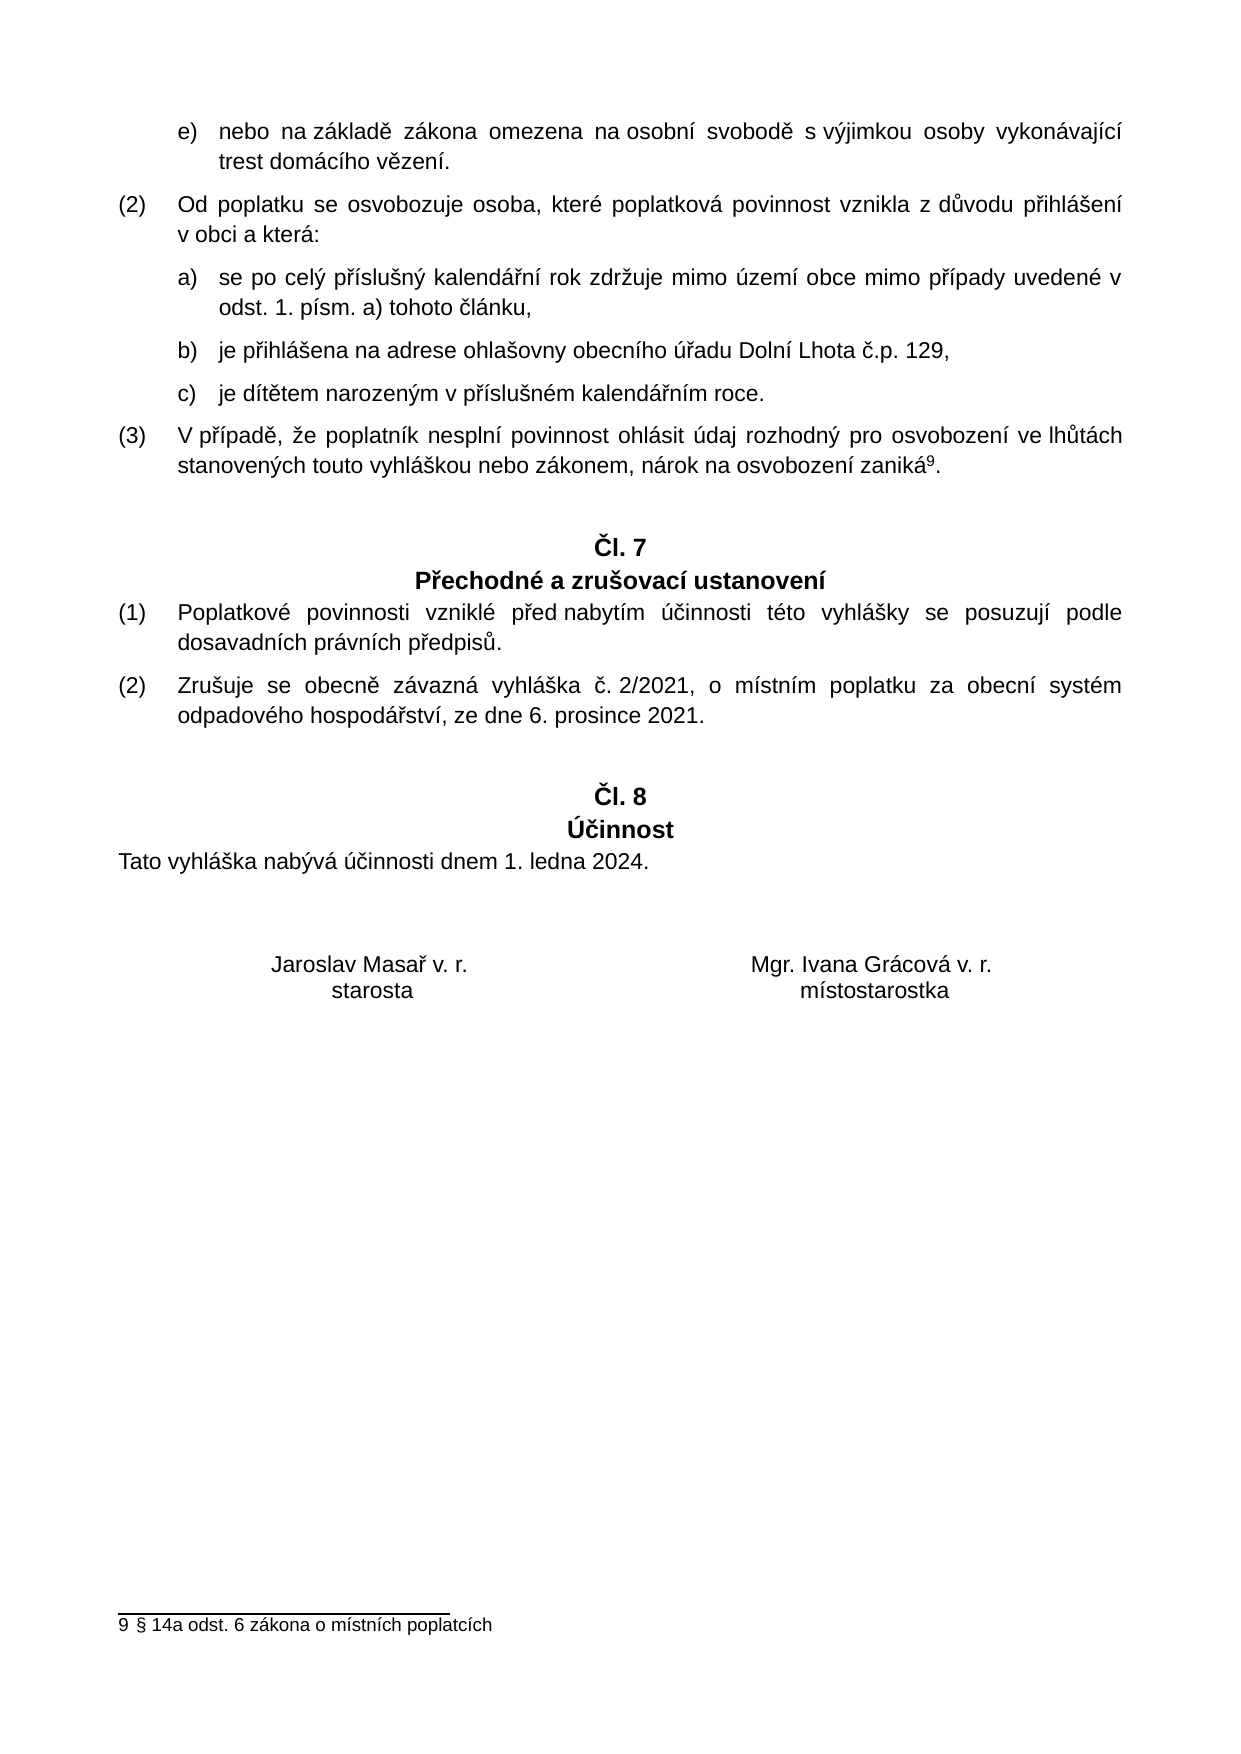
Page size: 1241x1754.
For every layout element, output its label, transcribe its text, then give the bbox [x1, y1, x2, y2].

list V případě, že poplatník nesplní povinnost ohlásit údaj rozhodný pro osvobození ve lhůtách stanovených touto vyhláškou nebo zákonem, nárok na osvobození zaniká. [118, 422, 1122, 479]
list Poplatkové povinnosti vzniklé před nabytím účinnosti této vyhlášky se posuzují podle dosavadních právních předpisů. [118, 599, 1122, 655]
table_header Mgr. Ivana Grácová v. r. místostarostka [620, 891, 1122, 1009]
table_cell [118, 1009, 620, 1127]
list Zrušuje se obecně závazná vyhláška č. 2/2021, o místním poplatku za obecní systém odpadového hospodářství, ze dne 6. prosince 2021. [118, 672, 1122, 728]
list se po celý příslušný kalendářní rok zdržuje mimo území obce mimo případy uvedené v odst. 1. písm. a) tohoto článku, [177, 264, 1122, 321]
list Od poplatku se osvobozuje osoba, které poplatková povinnost vznikla z důvodu přihlášení v obci a která: [118, 191, 1122, 248]
list nebo na základě zákona omezena na osobní svobodě s výjimkou osoby vykonávající trest domácího vězení. [177, 118, 1122, 175]
subtitle Čl. 8 Účinnost [118, 782, 1122, 844]
subtitle Čl. 7 Přechodné a zrušovací ustanovení [118, 533, 1122, 594]
text Tato vyhláška nabývá účinnosti dnem 1. ledna 2024. [118, 848, 1122, 874]
list § 14a odst. 6 zákona o místních poplatcích [118, 1614, 1122, 1635]
list je přihlášena na adrese ohlašovny obecního úřadu Dolní Lhota č.p. 129, [177, 337, 1122, 363]
table_cell [620, 1009, 1122, 1127]
list je dítětem narozeným v příslušném kalendářním roce. [177, 379, 1122, 406]
table_header Jaroslav Masař v. r. starosta [118, 891, 620, 1009]
